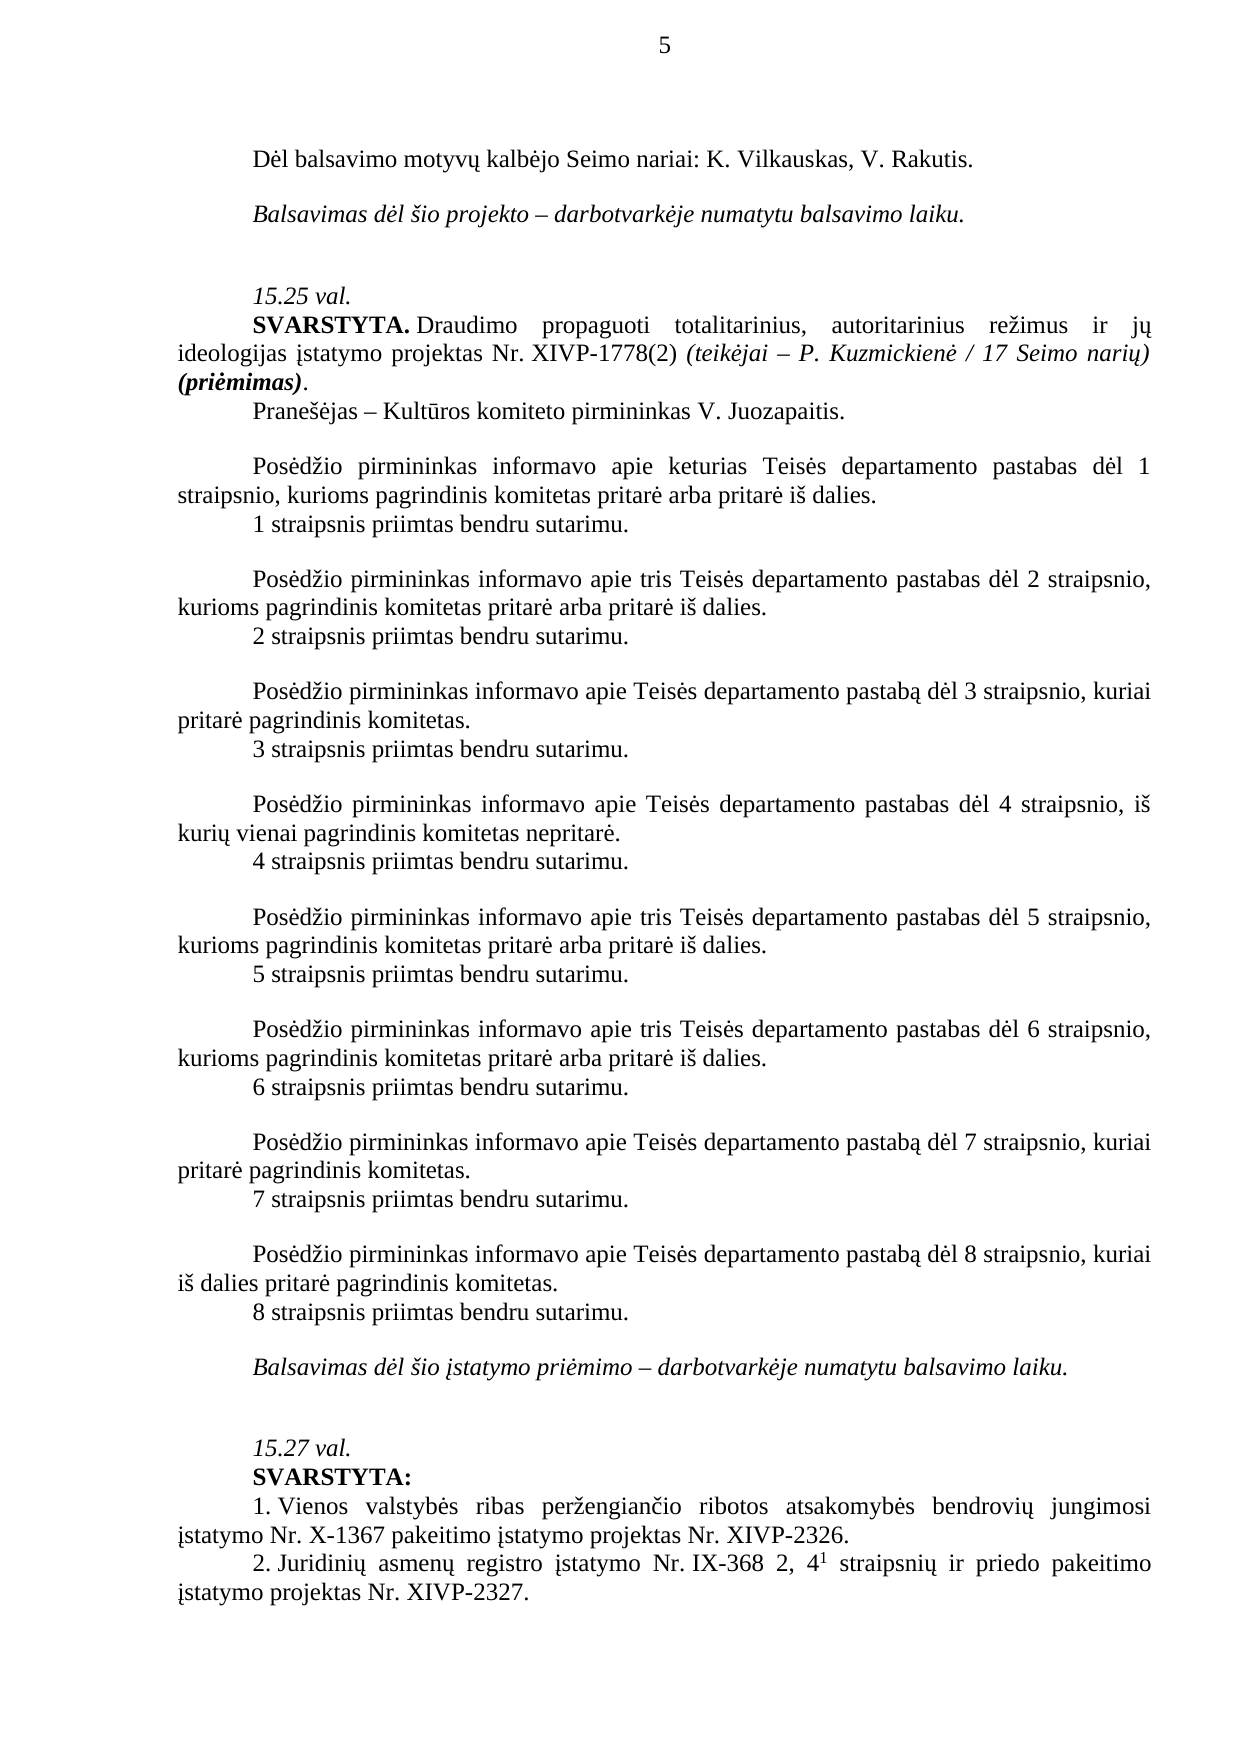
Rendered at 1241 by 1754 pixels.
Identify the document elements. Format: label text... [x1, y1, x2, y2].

text 1. Vienos valstybės ribas peržengiančio ribotos atsakomybės bendrovių jungimosi įstatymo Nr. X-1367 pakeitimo įstatymo projektas Nr. XIVP-2326. [177, 1491, 1152, 1548]
text SVARSTYTA: [177, 1462, 1152, 1491]
text Posėdžio pirmininkas informavo apie Teisės departamento pastabą dėl 3 straipsnio, kuriai pritarė pagrindinis komitetas. [177, 676, 1152, 734]
text Posėdžio pirmininkas informavo apie Teisės departamento pastabą dėl 7 straipsnio, kuriai pritarė pagrindinis komitetas. [177, 1127, 1152, 1184]
text 8 straipsnis priimtas bendru sutarimu. [177, 1297, 1152, 1326]
text 15.27 val. [177, 1433, 1152, 1462]
text Balsavimas dėl šio projekto – darbotvarkėje numatytu balsavimo laiku. [177, 199, 1152, 228]
text Posėdžio pirmininkas informavo apie Teisės departamento pastabą dėl 8 straipsnio, kuriai iš dalies pritarė pagrindinis komitetas. [177, 1239, 1152, 1297]
text Posėdžio pirmininkas informavo apie keturias Teisės departamento pastabas dėl 1 straipsnio, kurioms pagrindinis komitetas pritarė arba pritarė iš dalies. [177, 451, 1152, 509]
text Balsavimas dėl šio įstatymo priėmimo – darbotvarkėje numatytu balsavimo laiku. [177, 1352, 1152, 1381]
text 2. Juridinių asmenų registro įstatymo Nr. IX-368 2, 41 straipsnių ir priedo pakeitimo įstatymo projektas Nr. XIVP-2327. [177, 1548, 1152, 1606]
text Posėdžio pirmininkas informavo apie Teisės departamento pastabas dėl 4 straipsnio, iš kurių vienai pagrindinis komitetas nepritarė. [177, 789, 1152, 846]
text Posėdžio pirmininkas informavo apie tris Teisės departamento pastabas dėl 2 straipsnio, kurioms pagrindinis komitetas pritarė arba pritarė iš dalies. [177, 564, 1152, 621]
text 6 straipsnis priimtas bendru sutarimu. [177, 1072, 1152, 1100]
text SVARSTYTA. Draudimo propaguoti totalitarinius, autoritarinius režimus ir jų ideologijas įstatymo projektas Nr. XIVP-1778(2) (teikėjai – P. Kuzmickienė / 17 Seimo narių) (priėmimas). [177, 310, 1152, 396]
text 3 straipsnis priimtas bendru sutarimu. [177, 734, 1152, 763]
text 7 straipsnis priimtas bendru sutarimu. [177, 1184, 1152, 1213]
text 1 straipsnis priimtas bendru sutarimu. [177, 509, 1152, 537]
text Posėdžio pirmininkas informavo apie tris Teisės departamento pastabas dėl 5 straipsnio, kurioms pagrindinis komitetas pritarė arba pritarė iš dalies. [177, 902, 1152, 959]
text 2 straipsnis priimtas bendru sutarimu. [177, 621, 1152, 650]
text 15.25 val. [177, 281, 1152, 310]
text Posėdžio pirmininkas informavo apie tris Teisės departamento pastabas dėl 6 straipsnio, kurioms pagrindinis komitetas pritarė arba pritarė iš dalies. [177, 1014, 1152, 1072]
text 4 straipsnis priimtas bendru sutarimu. [177, 846, 1152, 875]
text Dėl balsavimo motyvų kalbėjo Seimo nariai: K. Vilkauskas, V. Rakutis. [177, 144, 1152, 173]
text 5 straipsnis priimtas bendru sutarimu. [177, 959, 1152, 988]
text Pranešėjas – Kultūros komiteto pirmininkas V. Juozapaitis. [177, 396, 1152, 425]
